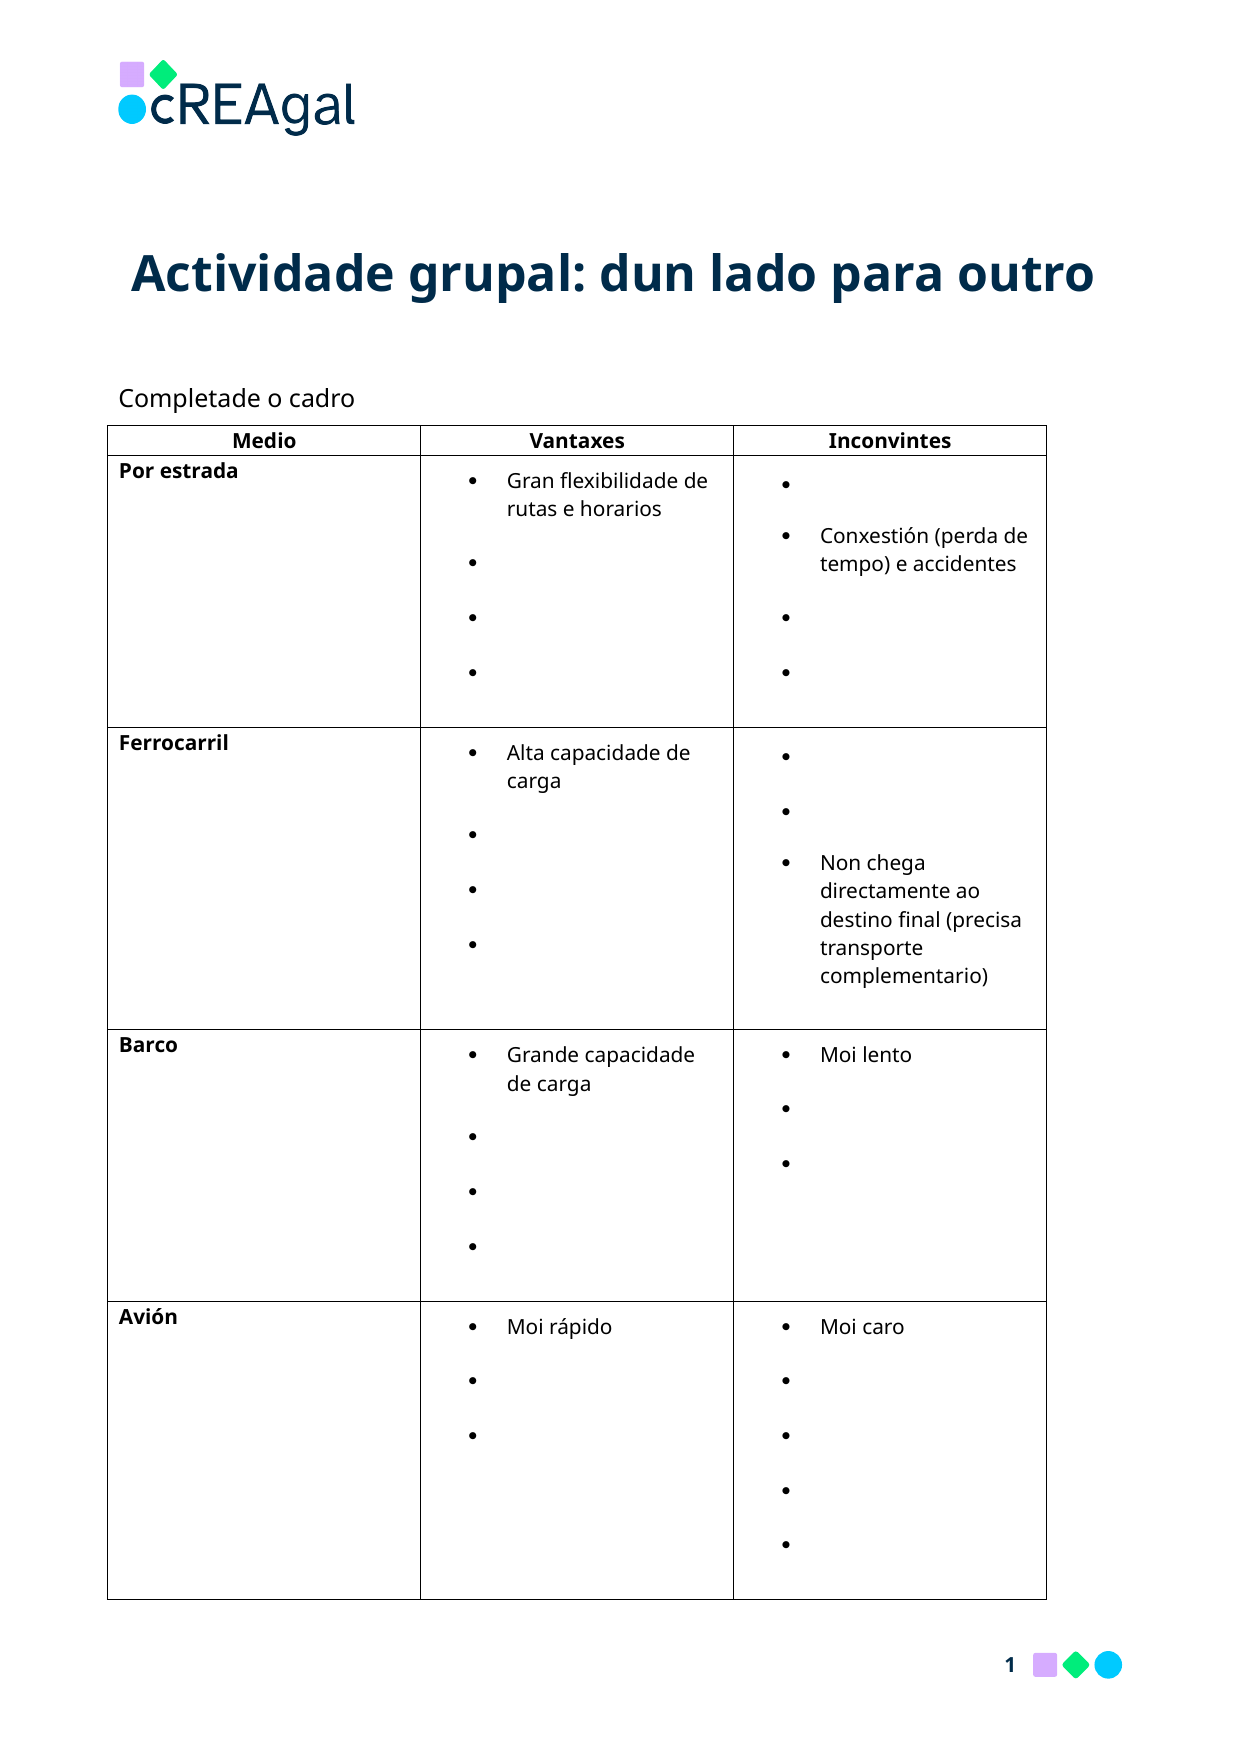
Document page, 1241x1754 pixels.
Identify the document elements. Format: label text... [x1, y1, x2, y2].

table_cell Moi rápido [421, 1302, 733, 1599]
table_cell Ferrocarril [108, 728, 420, 1029]
picture [118, 60, 355, 136]
table_cell Conxestión (perda de tempo) e accidentes [734, 456, 1046, 727]
table_cell Por estrada [108, 456, 420, 727]
text Completade o cadro [118, 381, 1122, 415]
table_cell Gran flexibilidade de rutas e horarios [421, 456, 733, 727]
table_cell Non chega directamente ao destino final (precisa transporte complementario) [734, 728, 1046, 1029]
table_cell Grande capacidade de carga [421, 1030, 733, 1301]
table_cell Avión [108, 1302, 420, 1599]
table_header Inconvintes [734, 426, 1046, 455]
table_cell Alta capacidade de carga [421, 728, 733, 1029]
table_header Vantaxes [421, 426, 733, 455]
subtitle Actividade grupal: dun lado para outro [118, 238, 1122, 306]
table_header Medio [108, 426, 420, 455]
table_cell Moi caro [734, 1302, 1046, 1599]
table_cell Barco [108, 1030, 420, 1301]
table_cell Moi lento [734, 1030, 1046, 1301]
